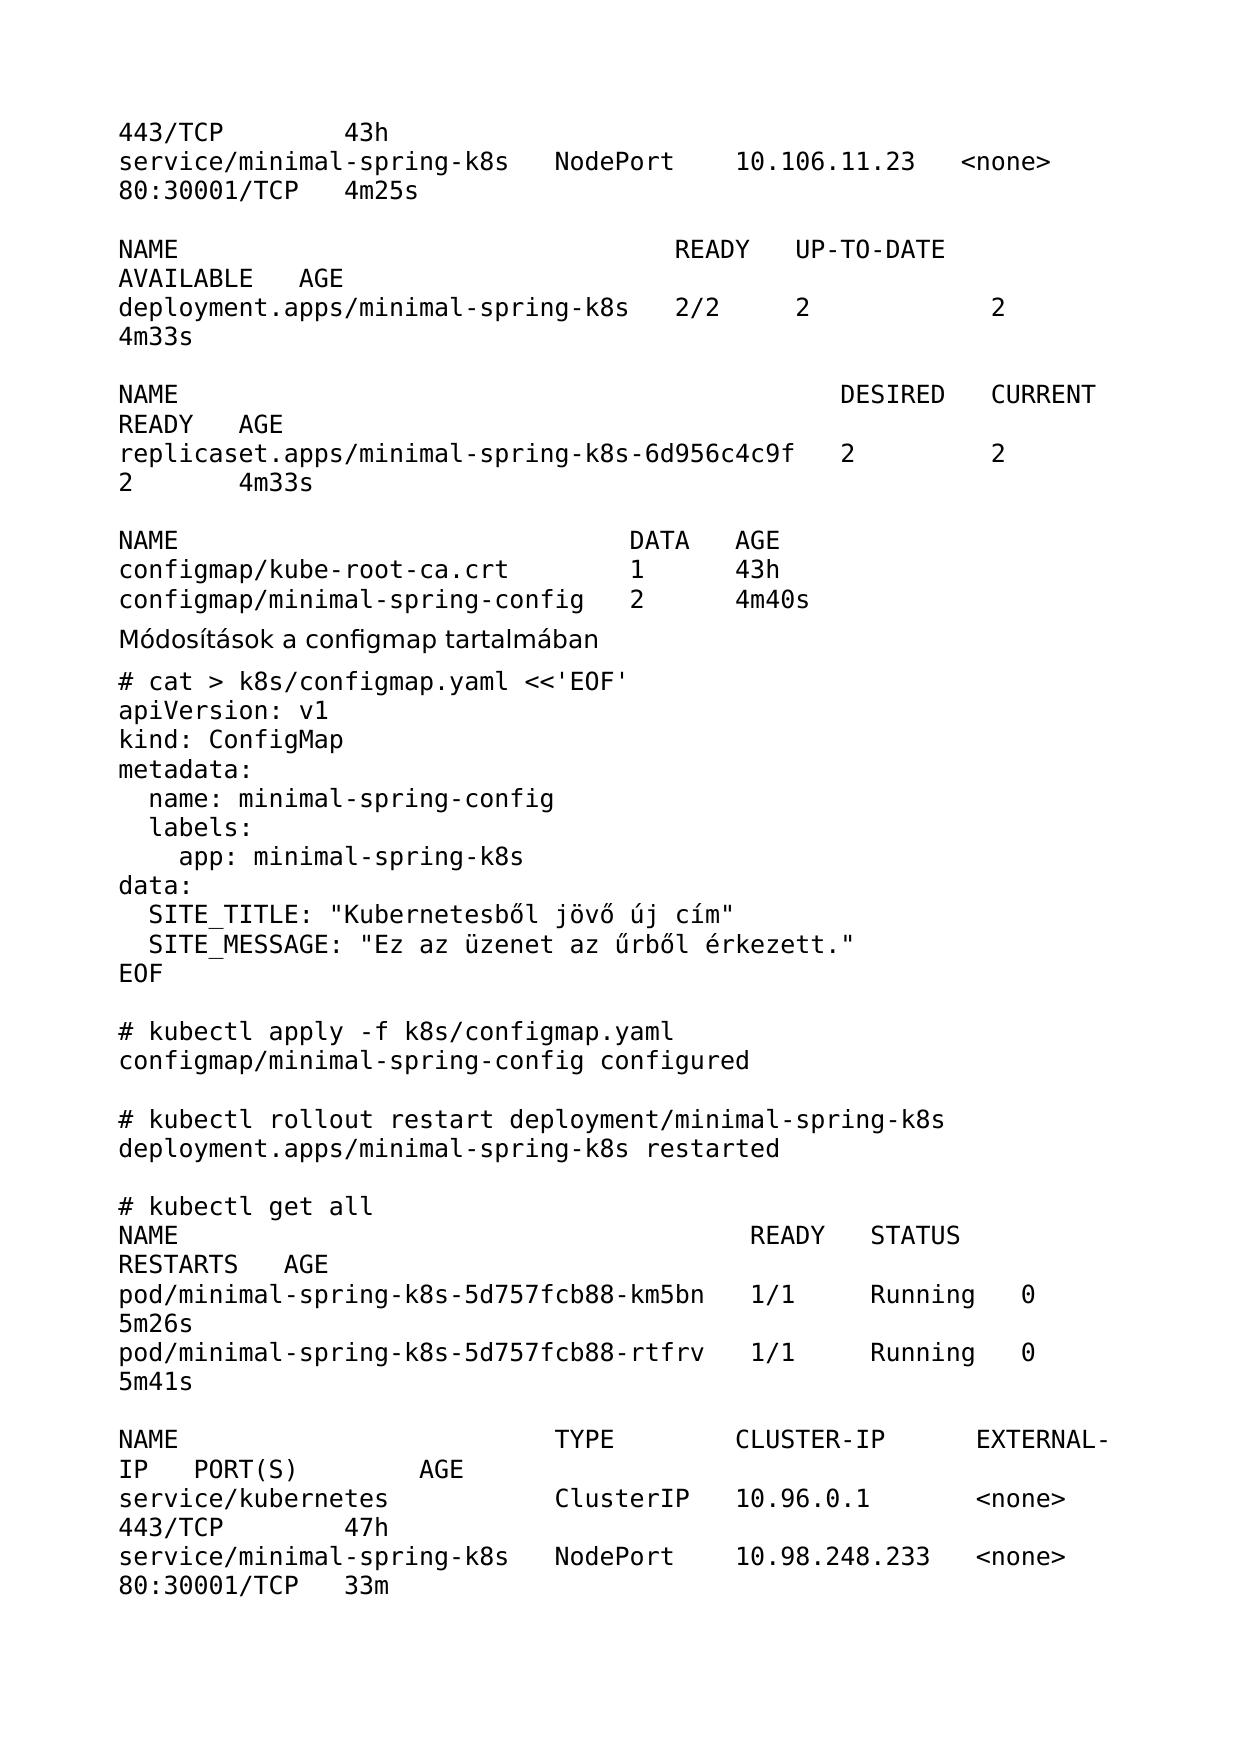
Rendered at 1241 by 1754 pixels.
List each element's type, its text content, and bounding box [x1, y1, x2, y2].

text # cat > k8s/configmap.yaml <<'EOF' apiVersion: v1 kind: ConfigMap metadata: name: minimal-spring-config labels: app: minimal-spring-k8s data: SITE_TITLE: "Kubernetesből jövő új cím" SITE_MESSAGE: "Ez az üzenet az űrből érkezett." EOF # kubectl apply -f k8s/configmap.yaml configmap/minimal-spring-config configured # kubectl rollout restart deployment/minimal-spring-k8s deployment.apps/minimal-spring-k8s restarted # kubectl get all NAME READY STATUS RESTARTS AGE pod/minimal-spring-k8s-5d757fcb88-km5bn 1/1 Running 0 5m26s pod/minimal-spring-k8s-5d757fcb88-rtfrv 1/1 Running 0 5m41s NAME TYPE CLUSTER-IP EXTERNAL-IP PORT(S) AGE service/kubernetes ClusterIP 10.96.0.1 <none> 443/TCP 47h service/minimal-spring-k8s NodePort 10.98.248.233 <none> 80:30001/TCP 33m [118, 667, 1122, 1630]
text Módosítások a configmap tartalmában [118, 626, 1122, 655]
text 443/TCP 43h service/minimal-spring-k8s NodePort 10.106.11.23 <none> 80:30001/TCP 4m25s NAME READY UP-TO-DATE AVAILABLE AGE deployment.apps/minimal-spring-k8s 2/2 2 2 4m33s NAME DESIRED CURRENT READY AGE replicaset.apps/minimal-spring-k8s-6d956c4c9f 2 2 2 4m33s NAME DATA AGE configmap/kube-root-ca.crt 1 43h configmap/minimal-spring-config 2 4m40s [118, 118, 1122, 614]
